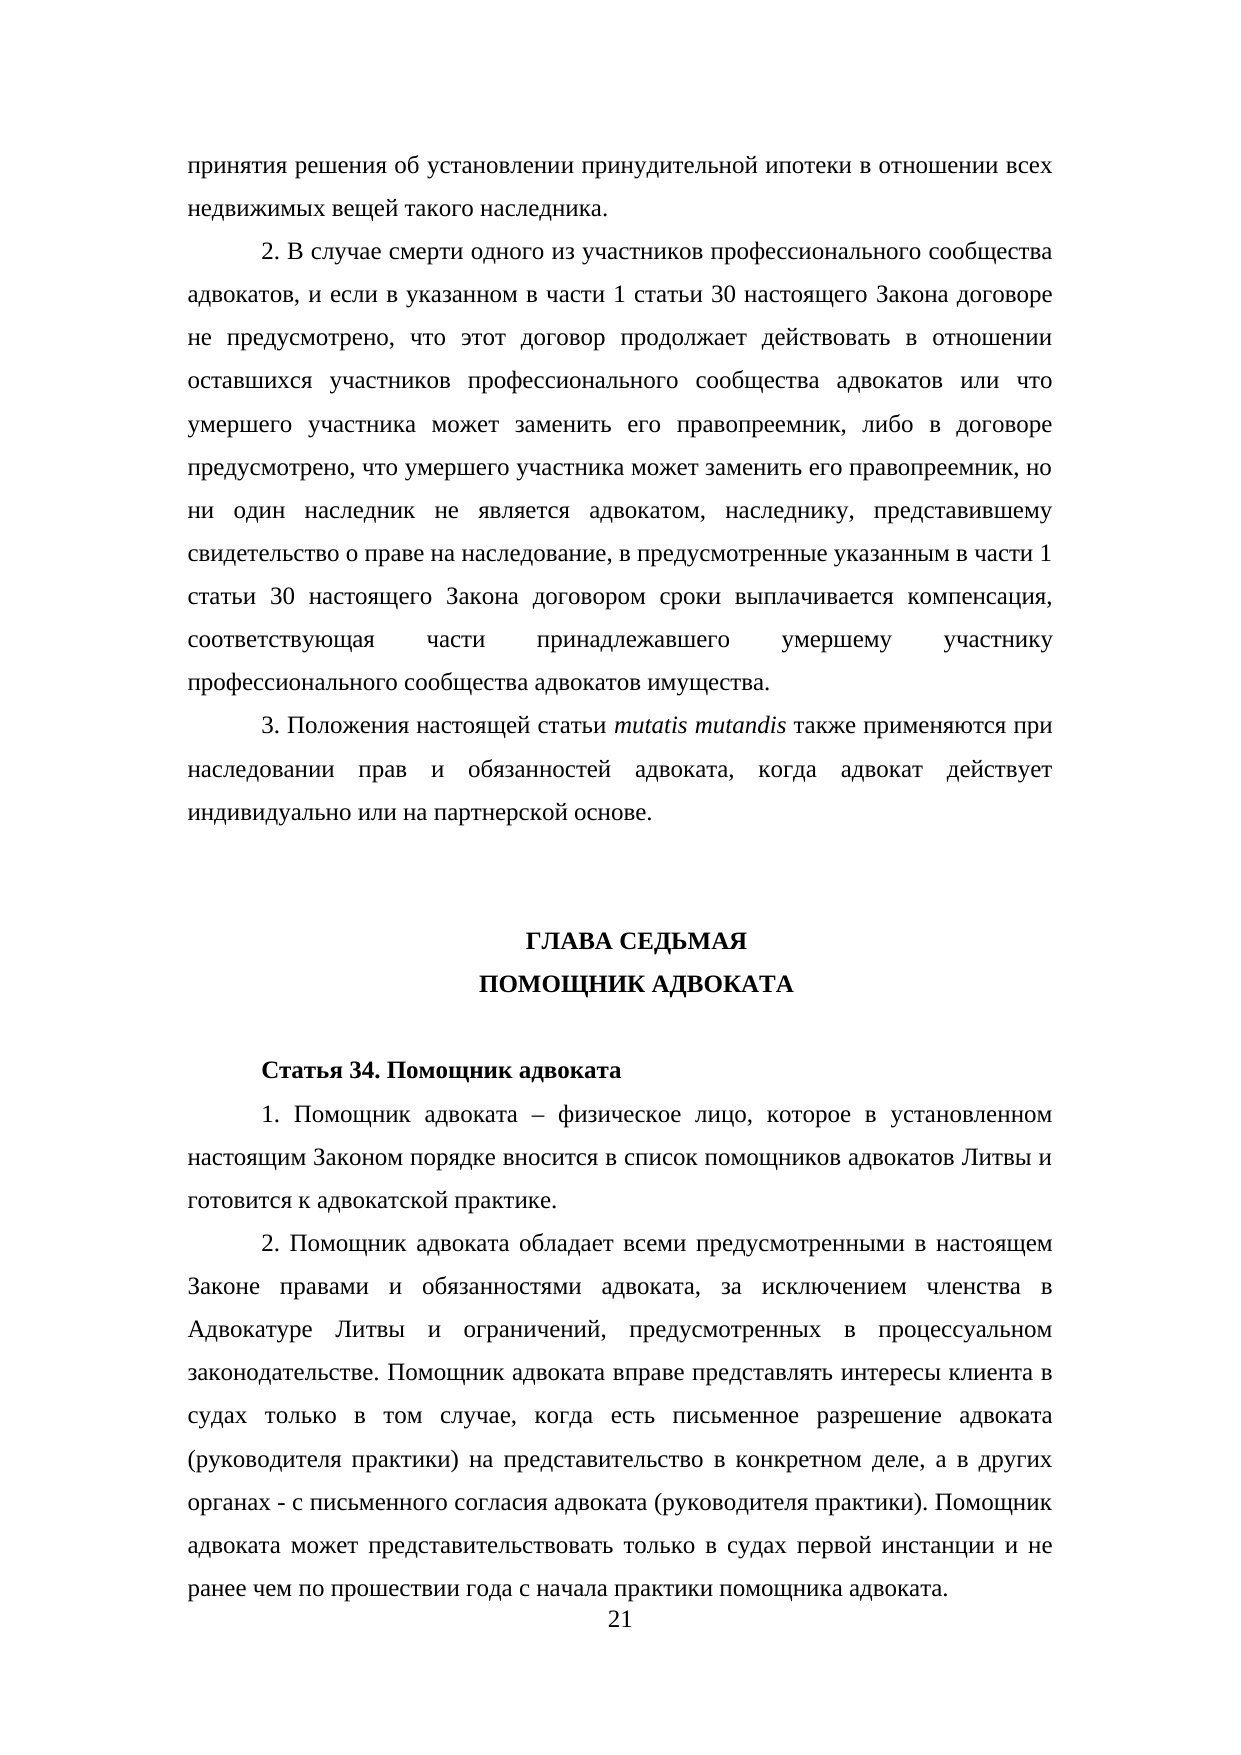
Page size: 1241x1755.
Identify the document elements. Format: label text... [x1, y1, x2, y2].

text 2. В случае смерти одного из участников профессионального сообщества адвокатов, и если в указанном в части 1 статьи 30 настоящего Закона договоре не предусмотрено, что этот договор продолжает действовать в отношении оставшихся участников профессионального сообщества адвокатов или что умершего участника может заменить его правопреемник, либо в договоре предусмотрено, что умершего участника может заменить его правопреемник, но ни один наследник не является адвокатом, наследнику, представившему свидетельство о праве на наследование, в предусмотренные указанным в части 1 статьи 30 настоящего Закона договором сроки выплачивается компенсация, соответствующая части принадлежавшего умершему участнику профессионального сообщества адвокатов имущества. [187, 236, 1053, 696]
text 1. Помощник адвоката – физическое лицо, которое в установленном настоящим Законом порядке вносится в список помощников адвокатов Литвы и готовится к адвокатской практике. [187, 1099, 1053, 1214]
text ГЛАВА СЕДЬМАЯ [187, 926, 1053, 955]
text ПОМОЩНИК АДВОКАТА [187, 969, 1053, 998]
text Статья 34. Помощник адвоката [187, 1056, 1053, 1084]
text 3. Положения настоящей статьи mutatis mutandis также применяются при наследовании прав и обязанностей адвоката, когда адвокат действует индивидуально или на партнерской основе. [187, 711, 1053, 826]
text принятия решения об установлении принудительной ипотеки в отношении всех недвижимых вещей такого наследника. [187, 150, 1053, 222]
text 2. Помощник адвоката обладает всеми предусмотренными в настоящем Законе правами и обязанностями адвоката, за исключением членства в Адвокатуре Литвы и ограничений, предусмотренных в процессуальном законодательстве. Помощник адвоката вправе представлять интересы клиента в судах только в том случае, когда есть письменное разрешение адвоката (руководителя практики) на представительство в конкретном деле, а в других органах - с письменного согласия адвоката (руководителя практики). Помощник адвоката может представительствовать только в судах первой инстанции и не ранее чем по прошествии года с начала практики помощника адвоката. [187, 1228, 1053, 1602]
